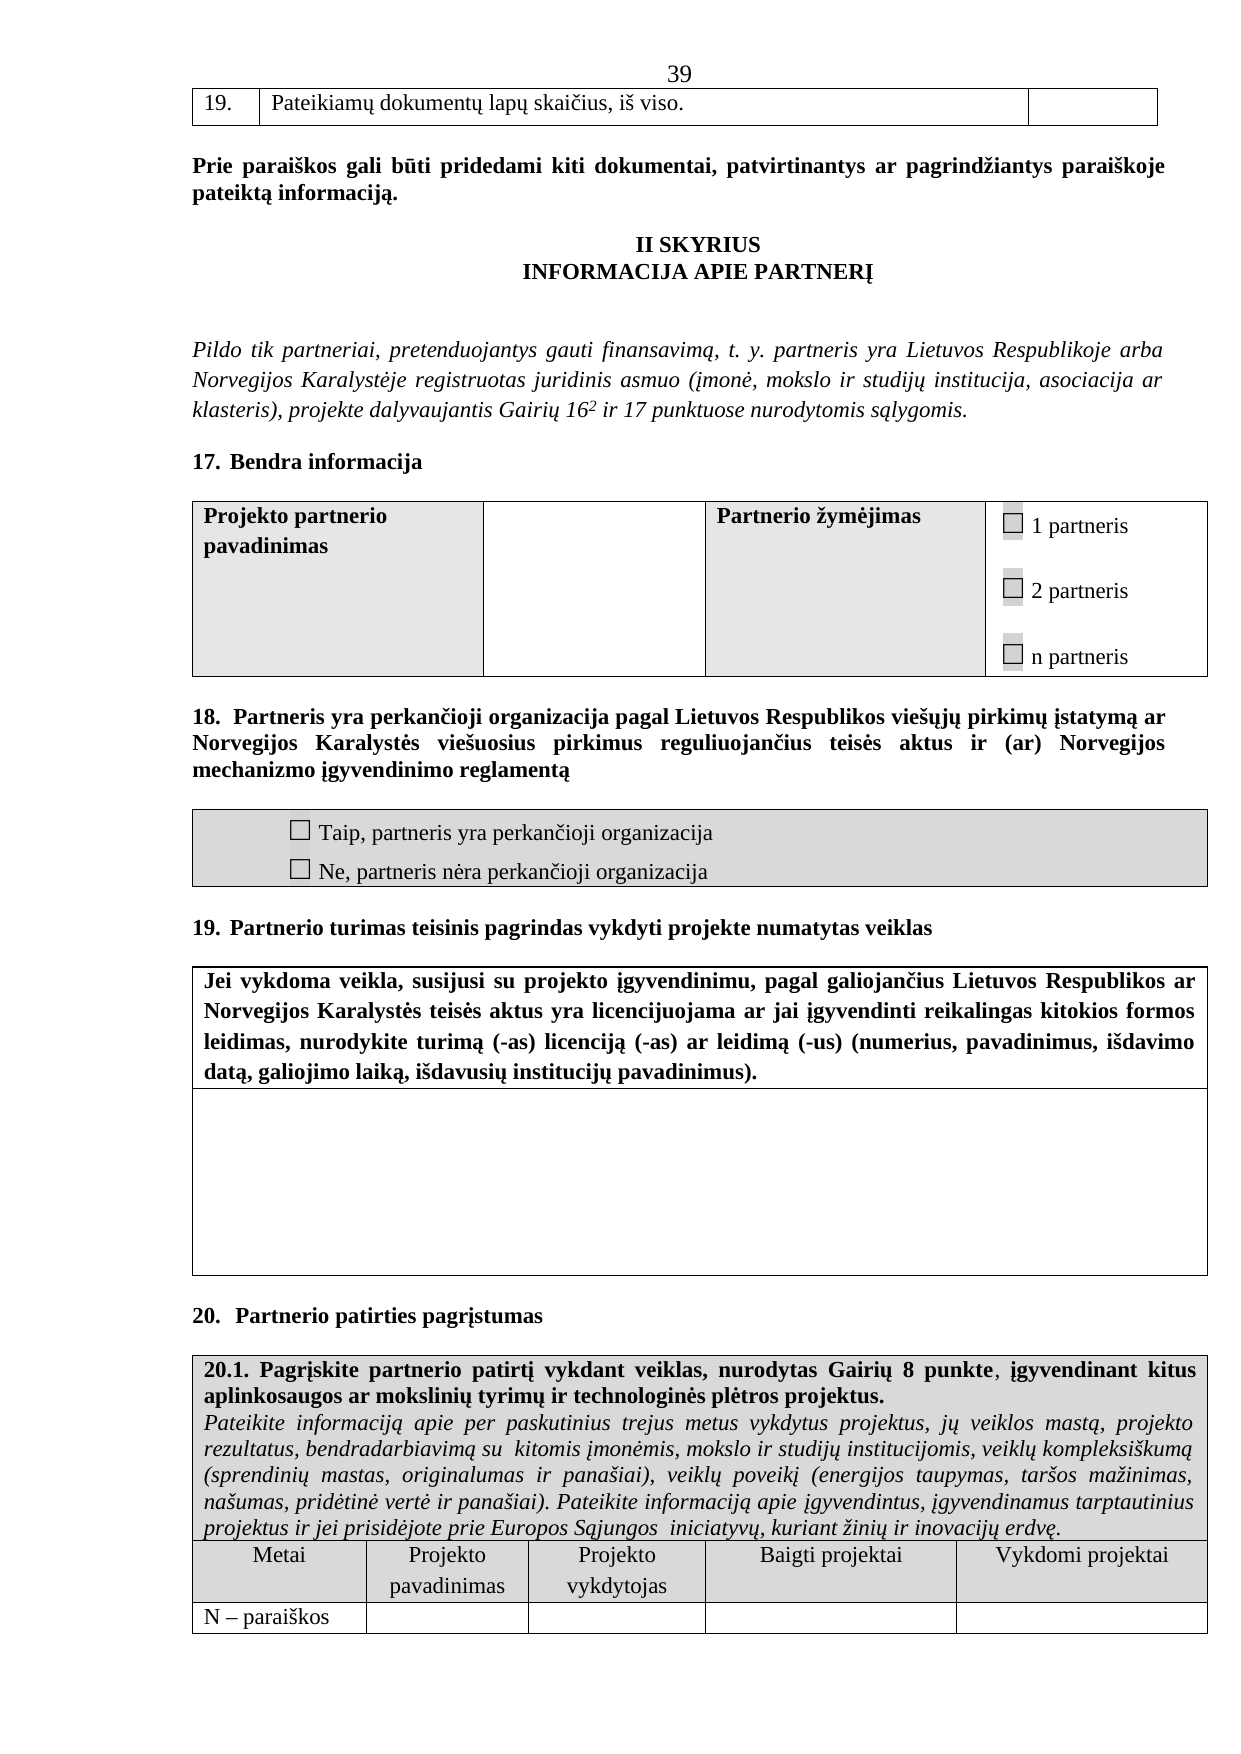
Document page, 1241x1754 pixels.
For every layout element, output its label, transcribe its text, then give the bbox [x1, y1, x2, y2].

table_cell Baigti projektai [706, 1541, 956, 1602]
table_header Projekto partnerio pavadinimas [193, 502, 483, 676]
text Pildo tik partneriai, pretenduojantys gauti finansavimą, t. y. partneris yra Lietuvos Respublikoje arba Norvegijos Karalystėje registruotas juridinis asmuo (įmonė, mokslo ir studijų institucija, asociacija ar klasteris), projekte dalyvaujantis Gairių 162 ir 17 punktuose nurodytomis sąlygomis. [192, 336, 1167, 423]
table_cell [706, 1603, 956, 1633]
table_header 20.1. Pagrįskite partnerio patirtį vykdant veiklas, nurodytas Gairių 8 punkte, įgyvendinant kitus aplinkosaugos ar mokslinių tyrimų ir technologinės plėtros projektus. Pateikite informaciją apie per paskutinius trejus metus vykdytus projektus, jų veiklos mastą, projekto rezultatus, bendradarbiavimą su kitomis įmonėmis, mokslo ir studijų institucijomis, veiklų kompleksiškumą (sprendinių mastas, originalumas ir panašiai), veiklų poveikį (energijos taupymas, taršos mažinimas, našumas, pridėtinė vertė ir panašiai). Pateikite informaciją apie įgyvendintus, įgyvendinamus tarptautinius projektus ir jei prisidėjote prie Europos Sąjungos iniciatyvų, kuriant žinių ir inovacijų erdvę. [193, 1356, 1207, 1540]
table_header □ 1 partneris □ 2 partneris □ n partneris [986, 502, 1207, 676]
table_cell [367, 1603, 528, 1633]
table_cell Projekto pavadinimas [367, 1541, 528, 1602]
table_cell Metai [193, 1541, 366, 1602]
table_cell Pateikiamų dokumentų lapų skaičius, iš viso. [260, 89, 1028, 125]
text INFORMACIJA APIE PARTNERĮ [229, 258, 1167, 284]
table_cell [957, 1603, 1207, 1633]
table_cell [193, 1089, 1207, 1275]
text Prie paraiškos gali būti pridedami kiti dokumentai, patvirtinantys ar pagrindžiantys paraiškoje pateiktą informaciją. [192, 152, 1167, 205]
table_cell 19. [193, 89, 259, 125]
text 18. Partneris yra perkančioji organizacija pagal Lietuvos Respublikos viešųjų pirkimų įstatymą ar Norvegijos Karalystės viešuosius pirkimus reguliuojančius teisės aktus ir (ar) Norvegijos mechanizmo įgyvendinimo reglamentą [192, 703, 1167, 782]
table_header [484, 502, 705, 676]
table_header □ Taip, partneris yra perkančioji organizacija □ Ne, partneris nėra perkančioji organizacija [193, 810, 1207, 886]
table_cell [529, 1603, 705, 1633]
table_cell Vykdomi projektai [957, 1541, 1207, 1602]
table_cell N – paraiškos [193, 1603, 366, 1633]
text 17. Bendra informacija [192, 448, 1167, 474]
table_header Jei vykdoma veikla, susijusi su projekto įgyvendinimu, pagal galiojančius Lietuvos Respublikos ar Norvegijos Karalystės teisės aktus yra licencijuojama ar jai įgyvendinti reikalingas kitokios formos leidimas, nurodykite turimą (-as) licenciją (-as) ar leidimą (-us) (numerius, pavadinimus, išdavimo datą, galiojimo laiką, išdavusių institucijų pavadinimus). [193, 968, 1207, 1088]
text II SKYRIUS [229, 231, 1167, 258]
text 20. Partnerio patirties pagrįstumas [192, 1302, 1167, 1328]
table_header Partnerio žymėjimas [706, 502, 985, 676]
table_cell Projekto vykdytojas [529, 1541, 705, 1602]
text 19. Partnerio turimas teisinis pagrindas vykdyti projekte numatytas veiklas [192, 914, 1167, 940]
table_cell [1029, 89, 1157, 125]
